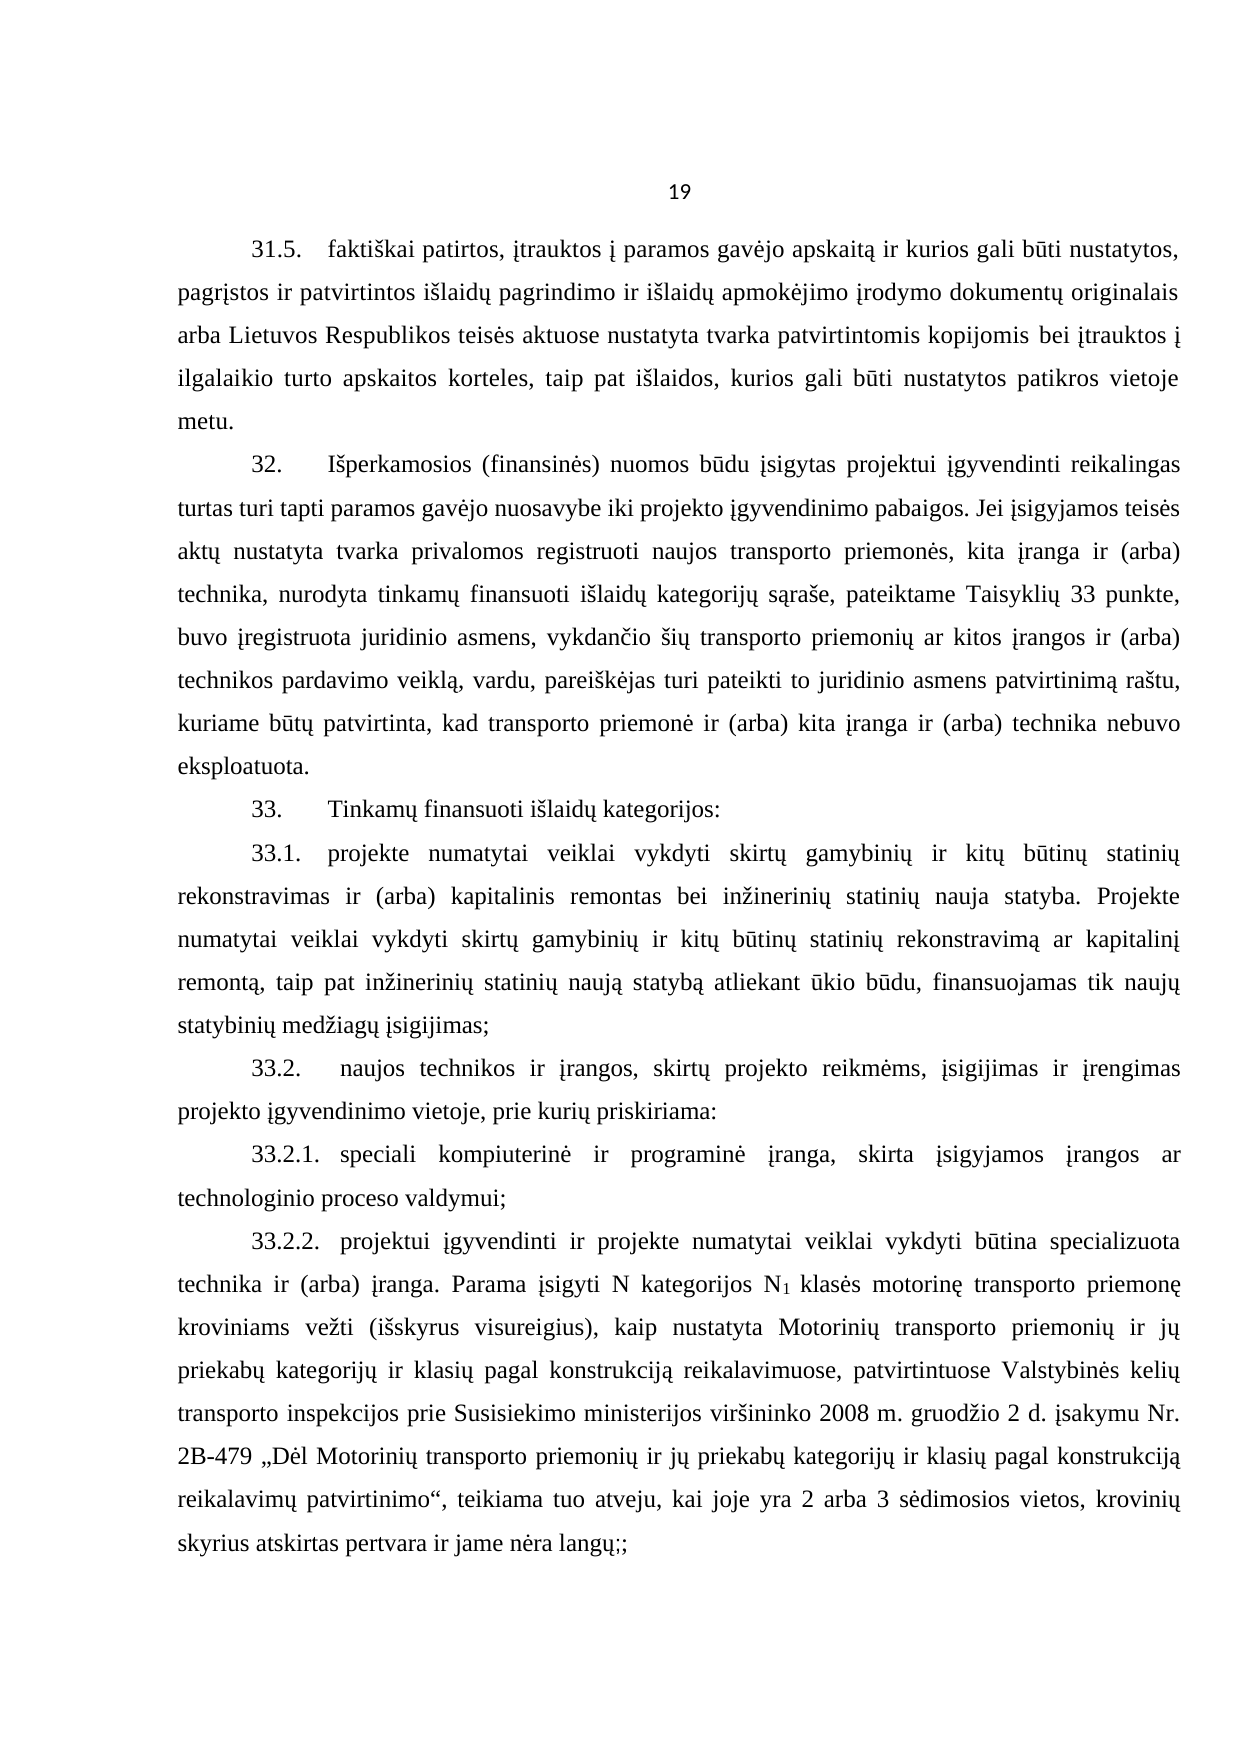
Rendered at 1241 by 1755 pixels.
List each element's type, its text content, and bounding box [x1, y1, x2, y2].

text 33.2.2. projektui įgyvendinti ir projekte numatytai veiklai vykdyti būtina specializuota technika ir (arba) įranga. Parama įsigyti N kategorijos N1 klasės motorinę transporto priemonę kroviniams vežti (išskyrus visureigius), kaip nustatyta Motorinių transporto priemonių ir jų priekabų kategorijų ir klasių pagal konstrukciją reikalavimuose, patvirtintuose Valstybinės kelių transporto inspekcijos prie Susisiekimo ministerijos viršininko 2008 m. gruodžio 2 d. įsakymu Nr. 2B-479 „Dėl Motorinių transporto priemonių ir jų priekabų kategorijų ir klasių pagal konstrukciją reikalavimų patvirtinimo“, teikiama tuo atveju, kai joje yra 2 arba 3 sėdimosios vietos, krovinių skyrius atskirtas pertvara ir jame nėra langų;; [177, 1226, 1181, 1556]
text 31.5. faktiškai patirtos, įtrauktos į paramos gavėjo apskaitą ir kurios gali būti nustatytos, pagrįstos ir patvirtintos išlaidų pagrindimo ir išlaidų apmokėjimo įrodymo dokumentų originalais arba Lietuvos Respublikos teisės aktuose nustatyta tvarka patvirtintomis kopijomis bei įtrauktos į ilgalaikio turto apskaitos korteles, taip pat išlaidos, kurios gali būti nustatytos patikros vietoje metu. [177, 234, 1181, 435]
text 33.1. projekte numatytai veiklai vykdyti skirtų gamybinių ir kitų būtinų statinių rekonstravimas ir (arba) kapitalinis remontas bei inžinerinių statinių nauja statyba. Projekte numatytai veiklai vykdyti skirtų gamybinių ir kitų būtinų statinių rekonstravimą ar kapitalinį remontą, taip pat inžinerinių statinių naują statybą atliekant ūkio būdu, finansuojamas tik naujų statybinių medžiagų įsigijimas; [177, 838, 1181, 1039]
text 33.2. naujos technikos ir įrangos, skirtų projekto reikmėms, įsigijimas ir įrengimas projekto įgyvendinimo vietoje, prie kurių priskiriama: [177, 1053, 1181, 1125]
text 33. Tinkamų finansuoti išlaidų kategorijos: [177, 794, 1181, 823]
text 32. Išperkamosios (finansinės) nuomos būdu įsigytas projektui įgyvendinti reikalingas turtas turi tapti paramos gavėjo nuosavybe iki projekto įgyvendinimo pabaigos. Jei įsigyjamos teisės aktų nustatyta tvarka privalomos registruoti naujos transporto priemonės, kita įranga ir (arba) technika, nurodyta tinkamų finansuoti išlaidų kategorijų sąraše, pateiktame Taisyklių 33 punkte, buvo įregistruota juridinio asmens, vykdančio šių transporto priemonių ar kitos įrangos ir (arba) technikos pardavimo veiklą, vardu, pareiškėjas turi pateikti to juridinio asmens patvirtinimą raštu, kuriame būtų patvirtinta, kad transporto priemonė ir (arba) kita įranga ir (arba) technika nebuvo eksploatuota. [177, 449, 1181, 780]
text 33.2.1. speciali kompiuterinė ir programinė įranga, skirta įsigyjamos įrangos ar technologinio proceso valdymui; [177, 1139, 1181, 1211]
